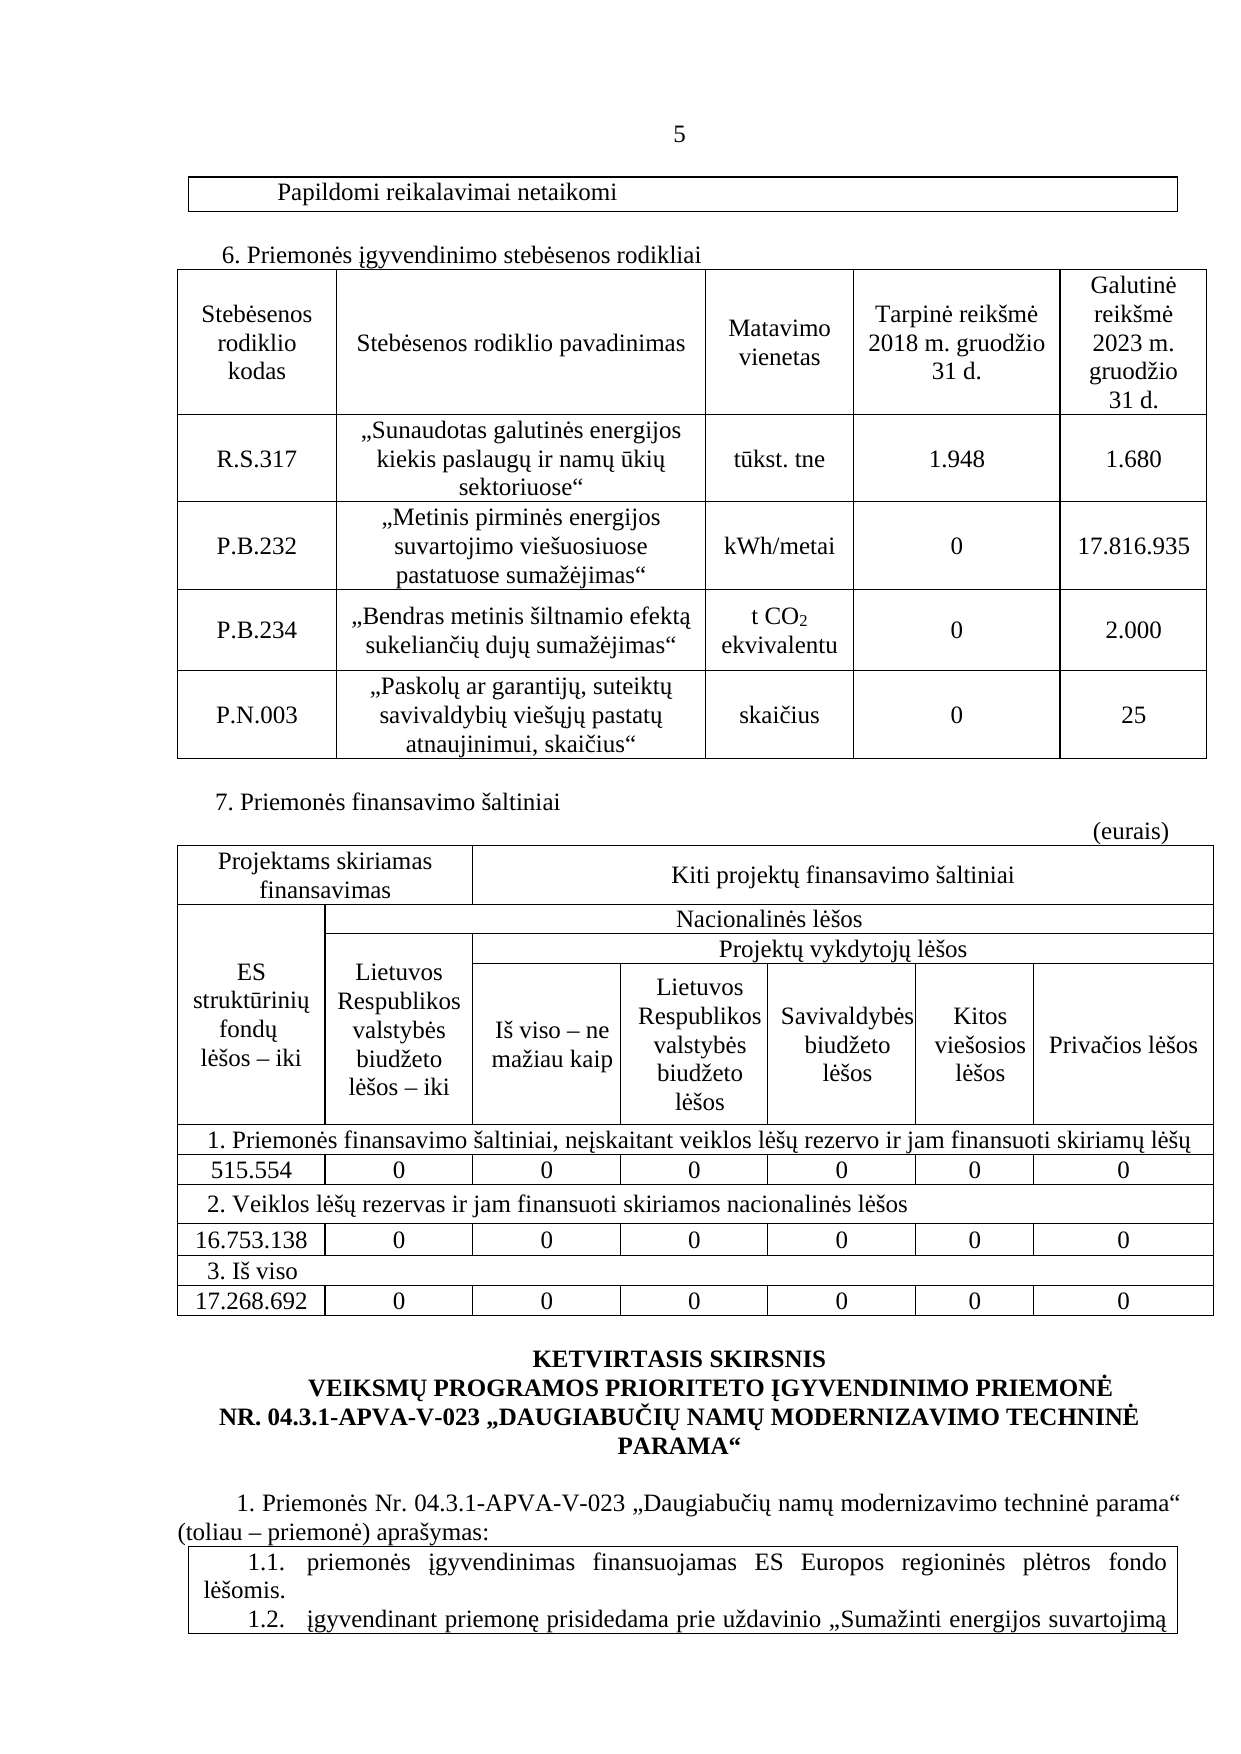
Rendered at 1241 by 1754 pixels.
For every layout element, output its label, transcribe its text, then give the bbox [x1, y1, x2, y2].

text KETVIRTASIS SKIRSNIS [177, 1344, 1181, 1373]
text 1. Priemonės Nr. 04.3.1-APVA-V-023 „Daugiabučių namų modernizavimo techninė parama“ (toliau – priemonė) aprašymas: [177, 1488, 1181, 1546]
table_cell P.B.232 [178, 502, 336, 588]
table_cell 0 [1034, 1224, 1213, 1255]
table_cell Savivaldybės biudžeto lėšos [768, 964, 915, 1124]
table_header Kiti projektų finansavimo šaltiniai [473, 846, 1213, 903]
text 6. Priemonės įgyvendinimo stebėsenos rodikliai [177, 240, 1181, 269]
text NR. 04.3.1-APVA-V-023 „DAUGIABUČIŲ NAMŲ MODERNIZAVIMO TECHNINĖ PARAMA“ [177, 1402, 1181, 1459]
table_cell t CO2 ekvivalentu [706, 590, 853, 670]
table_cell 0 [473, 1286, 620, 1315]
table_cell 2. Veiklos lėšų rezervas ir jam finansuoti skiriamos nacionalinės lėšos [178, 1185, 1213, 1222]
table_cell 0 [916, 1155, 1033, 1184]
table_cell „Metinis pirminės energijos suvartojimo viešuosiuose pastatuose sumažėjimas“ [337, 502, 705, 588]
table_cell 0 [473, 1155, 620, 1184]
table_cell P.N.003 [178, 671, 336, 758]
table_cell 17.816.935 [1061, 502, 1206, 588]
table_header 1.1. priemonės įgyvendinimas finansuojamas ES Europos regioninės plėtros fondo lėšomis. 1.2. įgyvendinant priemonę prisidedama prie uždavinio „Sumažinti energijos suvartojimą [189, 1547, 1177, 1633]
table_cell 0 [326, 1224, 472, 1255]
table_cell 0 [1034, 1155, 1213, 1184]
table_cell 16.753.138 [178, 1224, 324, 1255]
table_cell 17.268.692 [178, 1286, 324, 1315]
table_cell Iš viso – ne mažiau kaip [473, 964, 620, 1124]
text (eurais) [177, 816, 1181, 845]
table_cell 515.554 [178, 1155, 324, 1184]
table_cell 0 [854, 590, 1059, 670]
table_header Tarpinė reikšmė 2018 m. gruodžio 31 d. [854, 270, 1059, 414]
table_cell „Bendras metinis šiltnamio efektą sukeliančių dujų sumažėjimas“ [337, 590, 705, 670]
table_cell Nacionalinės lėšos [326, 905, 1213, 933]
table_header Stebėsenos rodiklio pavadinimas [337, 270, 705, 414]
table_cell 3. Iš viso [178, 1256, 1213, 1285]
table_cell 25 [1061, 671, 1206, 758]
table_cell 1. Priemonės finansavimo šaltiniai, neįskaitant veiklos lėšų rezervo ir jam finansuoti skiriamų lėšų [178, 1125, 1213, 1154]
table_cell R.S.317 [178, 415, 336, 501]
table_cell Projektų vykdytojų lėšos [473, 934, 1213, 963]
table_cell 0 [621, 1155, 767, 1184]
table_cell Lietuvos Respublikos valstybės biudžeto lėšos [621, 964, 767, 1124]
table_header Papildomi reikalavimai netaikomi [189, 178, 1177, 211]
table_cell 0 [326, 1286, 472, 1315]
table_cell P.B.234 [178, 590, 336, 670]
table_cell 0 [916, 1286, 1033, 1315]
table_cell tūkst. tne [706, 415, 853, 501]
table_cell 0 [854, 502, 1059, 588]
table_header Galutinė reikšmė 2023 m. gruodžio 31 d. [1061, 270, 1206, 414]
table_cell 1.948 [854, 415, 1059, 501]
table_cell 2.000 [1061, 590, 1206, 670]
table_cell 0 [854, 671, 1059, 758]
table_cell 0 [916, 1224, 1033, 1255]
table_cell 0 [473, 1224, 620, 1255]
table_cell Lietuvos Respublikos valstybės biudžeto lėšos – iki [326, 934, 472, 1124]
table_cell Kitos viešosios lėšos [916, 964, 1033, 1124]
table_cell 0 [768, 1155, 915, 1184]
table_cell 0 [621, 1224, 767, 1255]
table_header Projektams skiriamas finansavimas [178, 846, 472, 903]
table_cell 0 [621, 1286, 767, 1315]
table_cell 0 [326, 1155, 472, 1184]
table_cell skaičius [706, 671, 853, 758]
text 7. Priemonės finansavimo šaltiniai [215, 787, 1181, 816]
table_cell Privačios lėšos [1034, 964, 1213, 1124]
table_cell „Paskolų ar garantijų, suteiktų savivaldybių viešųjų pastatų atnaujinimui, skaičius“ [337, 671, 705, 758]
table_header Matavimo vienetas [706, 270, 853, 414]
table_cell 0 [768, 1286, 915, 1315]
table_cell „Sunaudotas galutinės energijos kiekis paslaugų ir namų ūkių sektoriuose“ [337, 415, 705, 501]
table_cell 1.680 [1061, 415, 1206, 501]
text VEIKSMŲ PROGRAMOS PRIORITETO ĮGYVENDINIMO PRIEMONĖ [240, 1373, 1181, 1402]
table_cell 0 [768, 1224, 915, 1255]
table_cell ES struktūrinių fondų lėšos – iki [178, 905, 324, 1124]
table_cell kWh/metai [706, 502, 853, 588]
table_header Stebėsenos rodiklio kodas [178, 270, 336, 414]
table_cell 0 [1034, 1286, 1213, 1315]
